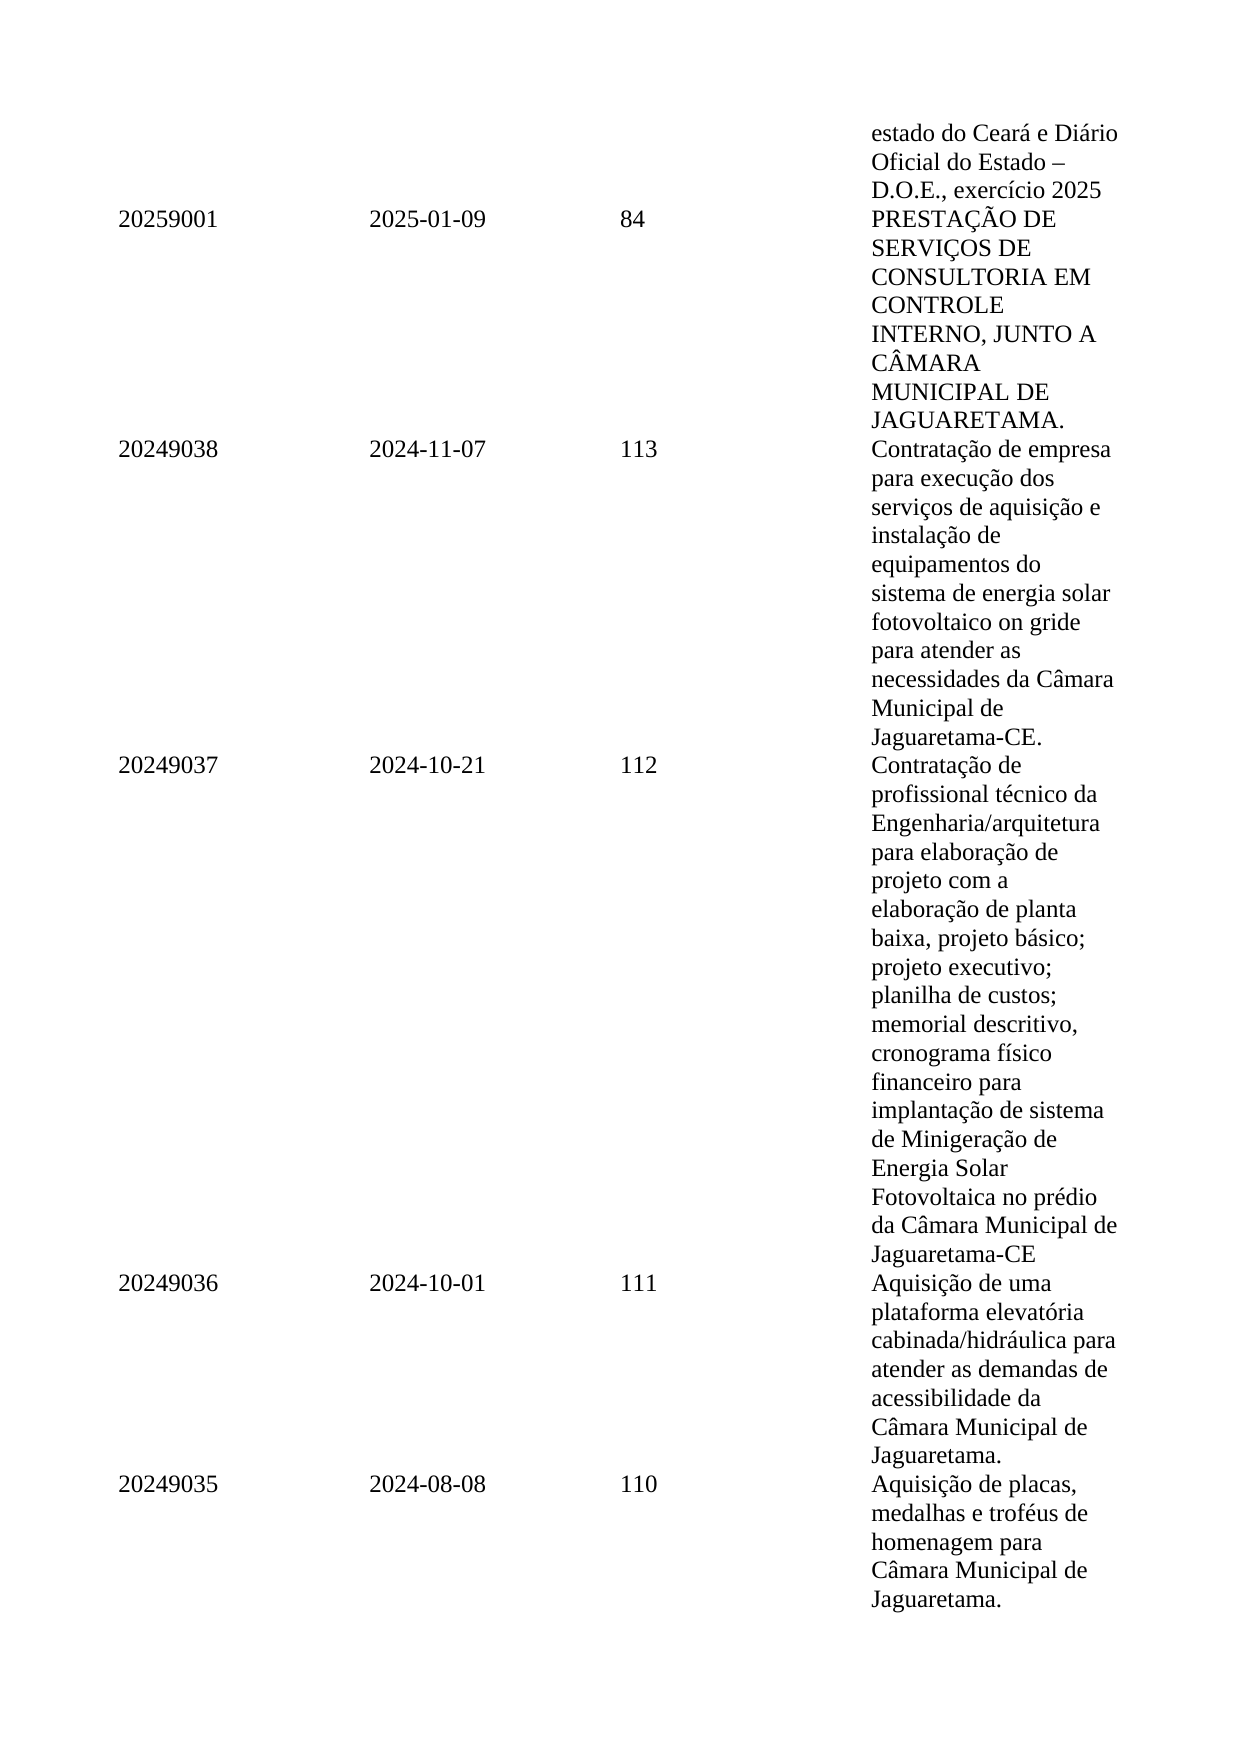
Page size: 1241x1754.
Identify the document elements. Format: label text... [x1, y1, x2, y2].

table_cell 20259001 [118, 204, 369, 434]
table_cell 2025-01-09 [369, 204, 620, 434]
table_cell 2024-10-01 [369, 1268, 620, 1469]
table_cell 84 [620, 204, 871, 434]
table_cell 112 [620, 751, 871, 1268]
table_cell Aquisição de uma plataforma elevatória cabinada/hidráulica para atender as demandas de acessibilidade da Câmara Municipal de Jaguaretama. [871, 1268, 1122, 1469]
table_cell 2024-11-07 [369, 434, 620, 751]
table_cell Contratação de empresa para execução dos serviços de aquisição e instalação de equipamentos do sistema de energia solar fotovoltaico on gride para atender as necessidades da Câmara Municipal de Jaguaretama-CE. [871, 434, 1122, 751]
table_cell [118, 118, 369, 204]
table_cell 20249036 [118, 1268, 369, 1469]
table_cell 111 [620, 1268, 871, 1469]
table_cell 20249035 [118, 1469, 369, 1613]
table_cell Aquisição de placas, medalhas e troféus de homenagem para Câmara Municipal de Jaguaretama. [871, 1469, 1122, 1613]
table_cell 113 [620, 434, 871, 751]
table_cell [369, 118, 620, 204]
table_cell 2024-10-21 [369, 751, 620, 1268]
table_cell 20249038 [118, 434, 369, 751]
table_cell [620, 118, 871, 204]
table_cell 2024-08-08 [369, 1469, 620, 1613]
table_cell PRESTAÇÃO DE SERVIÇOS DE CONSULTORIA EM CONTROLE INTERNO, JUNTO A CÂMARA MUNICIPAL DE JAGUARETAMA. [871, 204, 1122, 434]
table_cell estado do Ceará e Diário Oficial do Estado – D.O.E., exercício 2025 [871, 118, 1122, 204]
table_cell 20249037 [118, 751, 369, 1268]
table_cell Contratação de profissional técnico da Engenharia/arquitetura para elaboração de projeto com a elaboração de planta baixa, projeto básico; projeto executivo; planilha de custos; memorial descritivo, cronograma físico financeiro para implantação de sistema de Minigeração de Energia Solar Fotovoltaica no prédio da Câmara Municipal de Jaguaretama-CE [871, 751, 1122, 1268]
table_cell 110 [620, 1469, 871, 1613]
